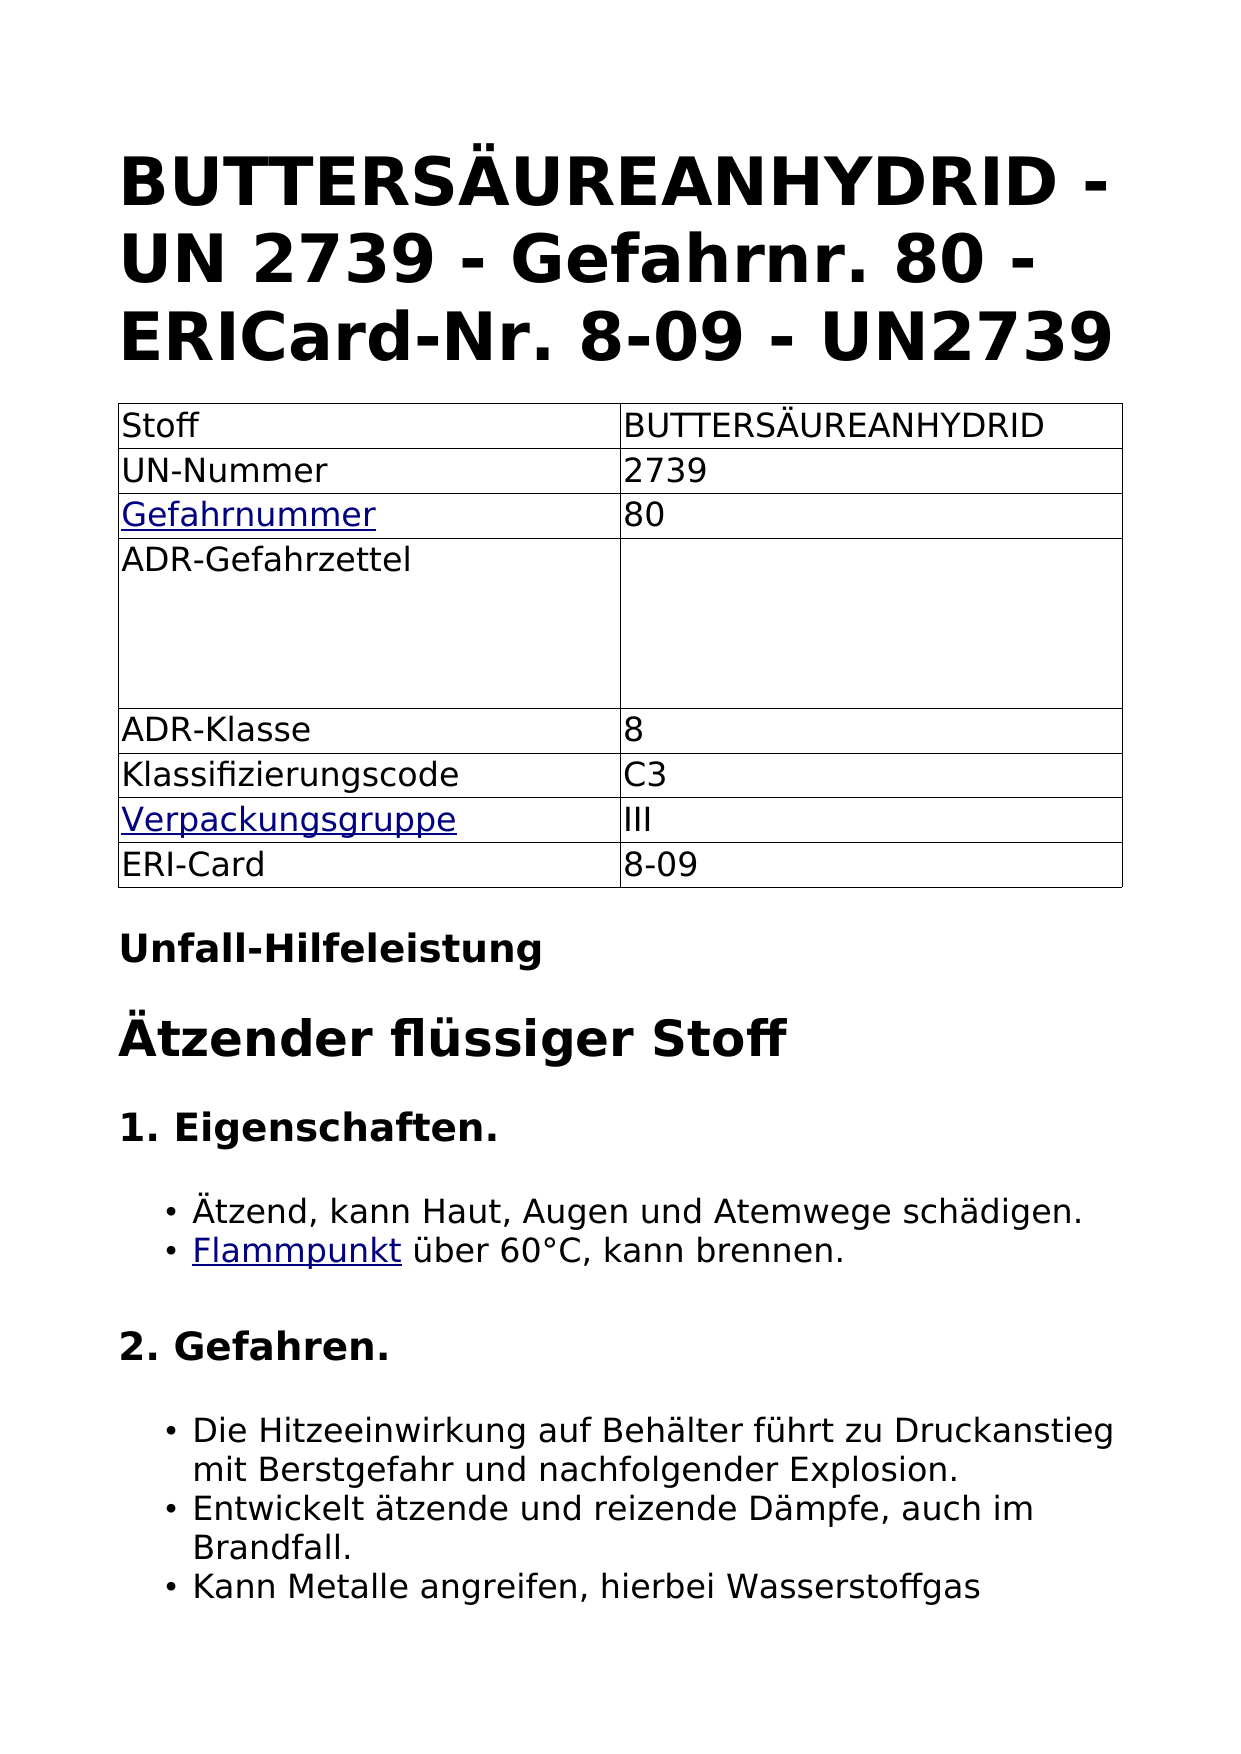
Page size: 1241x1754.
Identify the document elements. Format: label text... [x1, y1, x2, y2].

table_header Stoff [119, 404, 620, 448]
list Kann Metalle angreifen, hierbei Wasserstoffgas [177, 1567, 1122, 1606]
subtitle 1. Eigenschaften. [118, 1105, 1122, 1150]
table_cell ADR-Gefahrzettel [119, 539, 620, 708]
table_cell Gefahrnummer [119, 494, 620, 538]
table_cell 8-09 [621, 843, 1122, 887]
subtitle Unfall-Hilfeleistung [118, 927, 1122, 972]
table_header BUTTERSÄUREANHYDRID [621, 404, 1122, 448]
table_cell C3 [621, 754, 1122, 797]
table_cell 2739 [621, 449, 1122, 493]
table_cell ADR-Klasse [119, 709, 620, 752]
subtitle Ätzender flüssiger Stoff [118, 1009, 1122, 1068]
table_cell UN-Nummer [119, 449, 620, 493]
table_cell 80 [621, 494, 1122, 538]
table_cell III [621, 798, 1122, 842]
table_cell Klassifizierungscode [119, 754, 620, 797]
subtitle BUTTERSÄUREANHYDRID - UN 2739 - Gefahrnr. 80 - ERICard-Nr. 8-09 - UN2739 [118, 143, 1122, 376]
table_cell 8 [621, 709, 1122, 752]
subtitle 2. Gefahren. [118, 1324, 1122, 1370]
table_cell Verpackungsgruppe [119, 798, 620, 842]
table_cell ERI-Card [119, 843, 620, 887]
list Flammpunkt über 60°C, kann brennen. [177, 1231, 1122, 1270]
list Entwickelt ätzende und reizende Dämpfe, auch im Brandfall. [177, 1489, 1122, 1567]
list Die Hitzeeinwirkung auf Behälter führt zu Druckanstieg mit Berstgefahr und nachfolgender Explosion. [177, 1412, 1122, 1489]
list Ätzend, kann Haut, Augen und Atemwege schädigen. [177, 1192, 1122, 1231]
table_cell [621, 539, 1122, 708]
